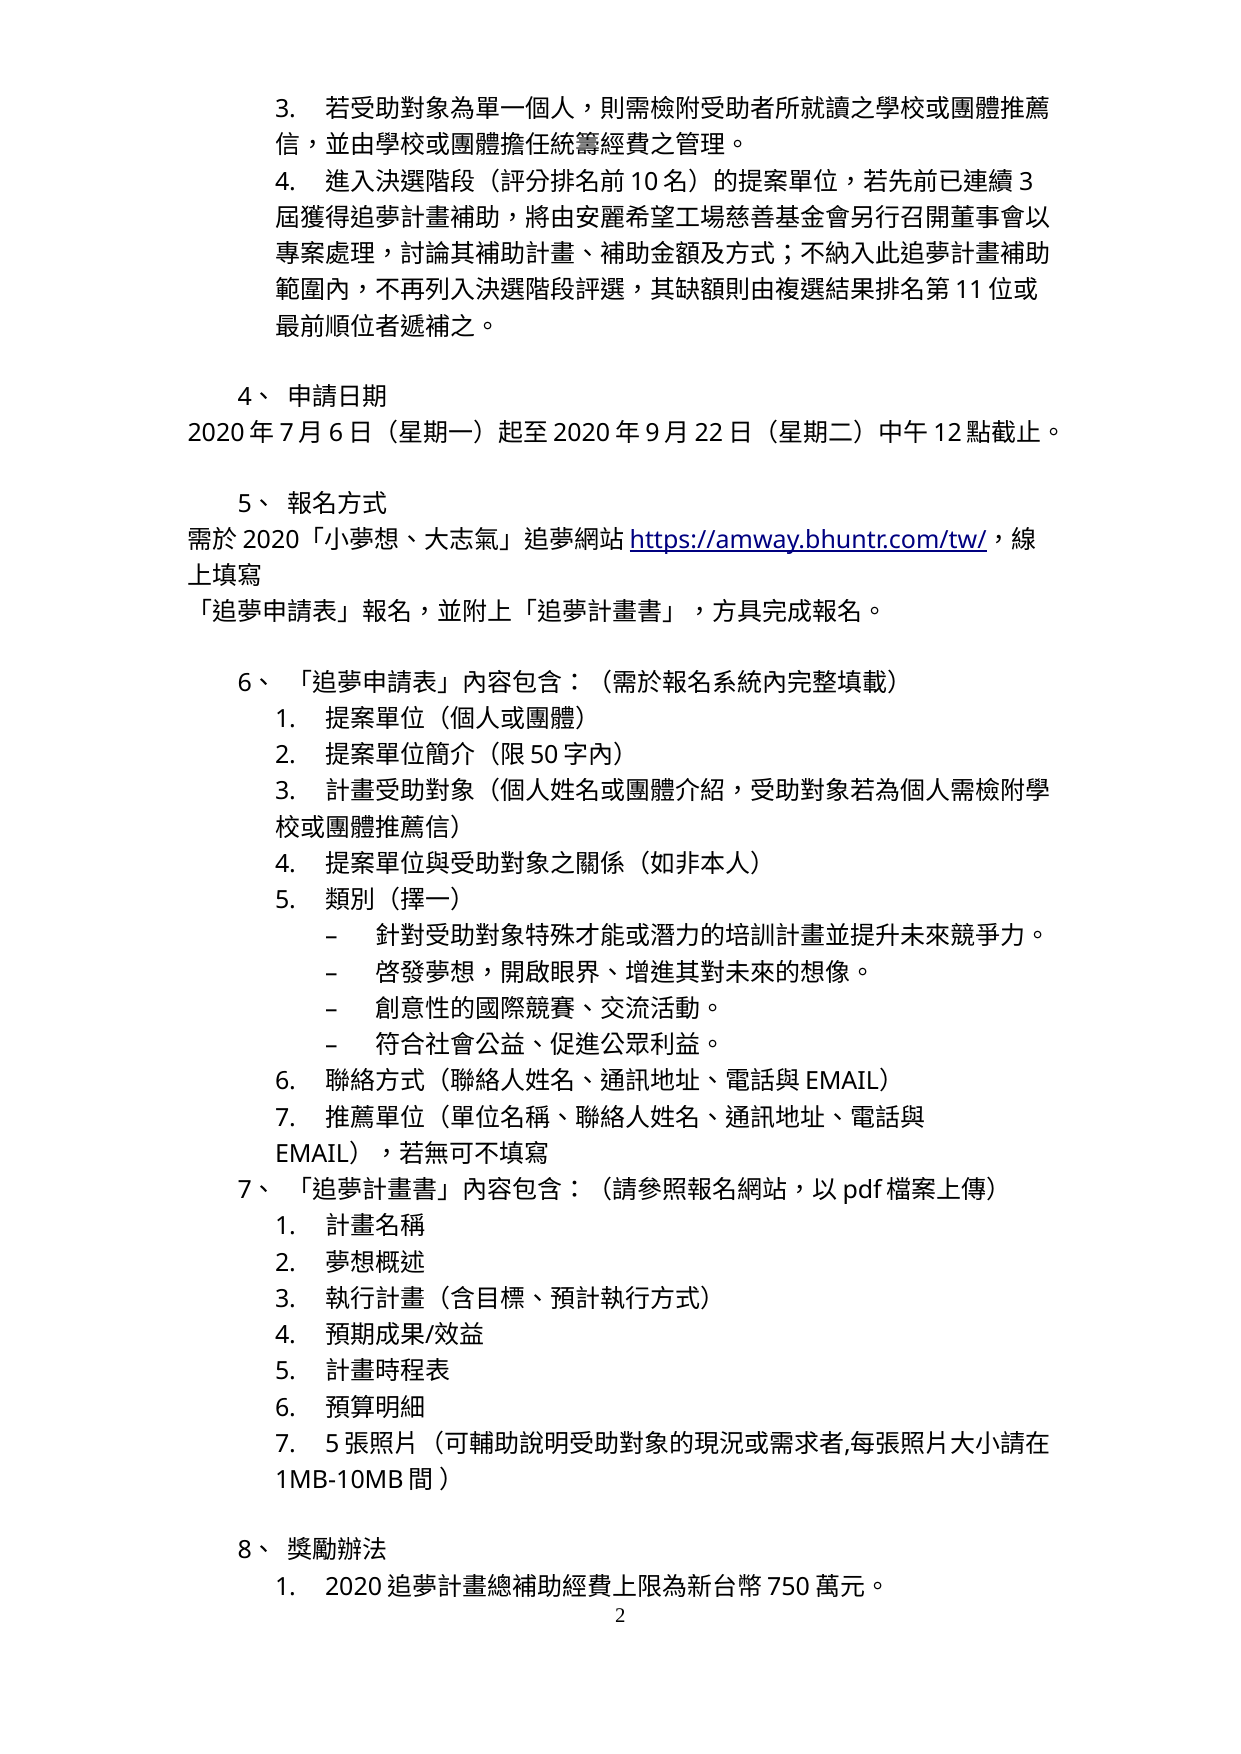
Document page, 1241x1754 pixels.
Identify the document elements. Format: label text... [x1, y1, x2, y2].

list 2020追夢計畫總補助經費上限為新台幣750萬元。 [275, 1566, 1053, 1602]
list 針對受助對象特殊才能或潛力的培訓計畫並提升未來競爭力。 [325, 916, 1053, 952]
list 夢想概述 [275, 1242, 1053, 1278]
list 計畫受助對象（個人姓名或團體介紹，受助對象若為個人需檢附學校或團體推薦信） [275, 771, 1053, 843]
text 需於2020「小夢想、大志氣」追夢網站https://amway.bhuntr.com/tw/，線上填寫 [187, 519, 1053, 592]
list 「追夢計畫書」內容包含：（請參照報名網站，以pdf檔案上傳） [237, 1169, 1053, 1206]
list 獎勵辦法 [237, 1530, 1053, 1566]
list 創意性的國際競賽、交流活動。 [325, 988, 1053, 1024]
text 2020年7月6日（星期一）起至2020年9月22日（星期二）中午12點截止。 [187, 413, 1053, 449]
list 推薦單位（單位名稱、聯絡人姓名、通訊地址、電話與EMAIL），若無可不填寫 [275, 1097, 1053, 1169]
list 若受助對象為單一個人，則需檢附受助者所就讀之學校或團體推薦信，並由學校或團體擔任統籌經費之管理。 [275, 89, 1053, 161]
list 類別（擇一） [275, 879, 1053, 916]
list 啓發夢想，開啟眼界、增進其對未來的想像。 [325, 952, 1053, 988]
list 5張照片（可輔助說明受助對象的現況或需求者,每張照片大小請在 1MB-10MB間 ） [275, 1423, 1053, 1496]
list 計畫時程表 [275, 1351, 1053, 1387]
list 提案單位簡介（限50字內） [275, 734, 1053, 771]
list 「追夢申請表」內容包含：（需於報名系統內完整填載） [237, 662, 1053, 698]
list 聯絡方式（聯絡人姓名、通訊地址、電話與EMAIL） [275, 1061, 1053, 1097]
list 計畫名稱 [275, 1206, 1053, 1242]
list 提案單位（個人或團體） [275, 698, 1053, 734]
list 報名方式 [237, 483, 1053, 519]
list 預算明細 [275, 1387, 1053, 1423]
list 提案單位與受助對象之關係（如非本人） [275, 843, 1053, 879]
list 預期成果/效益 [275, 1314, 1053, 1351]
list 申請日期 [237, 376, 1053, 413]
list 進入決選階段（評分排名前10名）的提案單位，若先前已連續 3 屆獲得追夢計畫補助，將由安麗希望工場慈善基金會另行召開董事會以專案處理，討論其補助計畫、補助金額及方式；不納入此追夢計畫補助範圍內，不再列入決選階段評選，其缺額則由複選結果排名第11位或最前順位者遞補之。 [275, 161, 1053, 342]
list 執行計畫（含目標、預計執行方式） [275, 1278, 1053, 1314]
list 符合社會公益、促進公眾利益。 [325, 1024, 1053, 1061]
text 「追夢申請表」報名，並附上「追夢計畫書」，方具完成報名。 [187, 592, 1053, 628]
